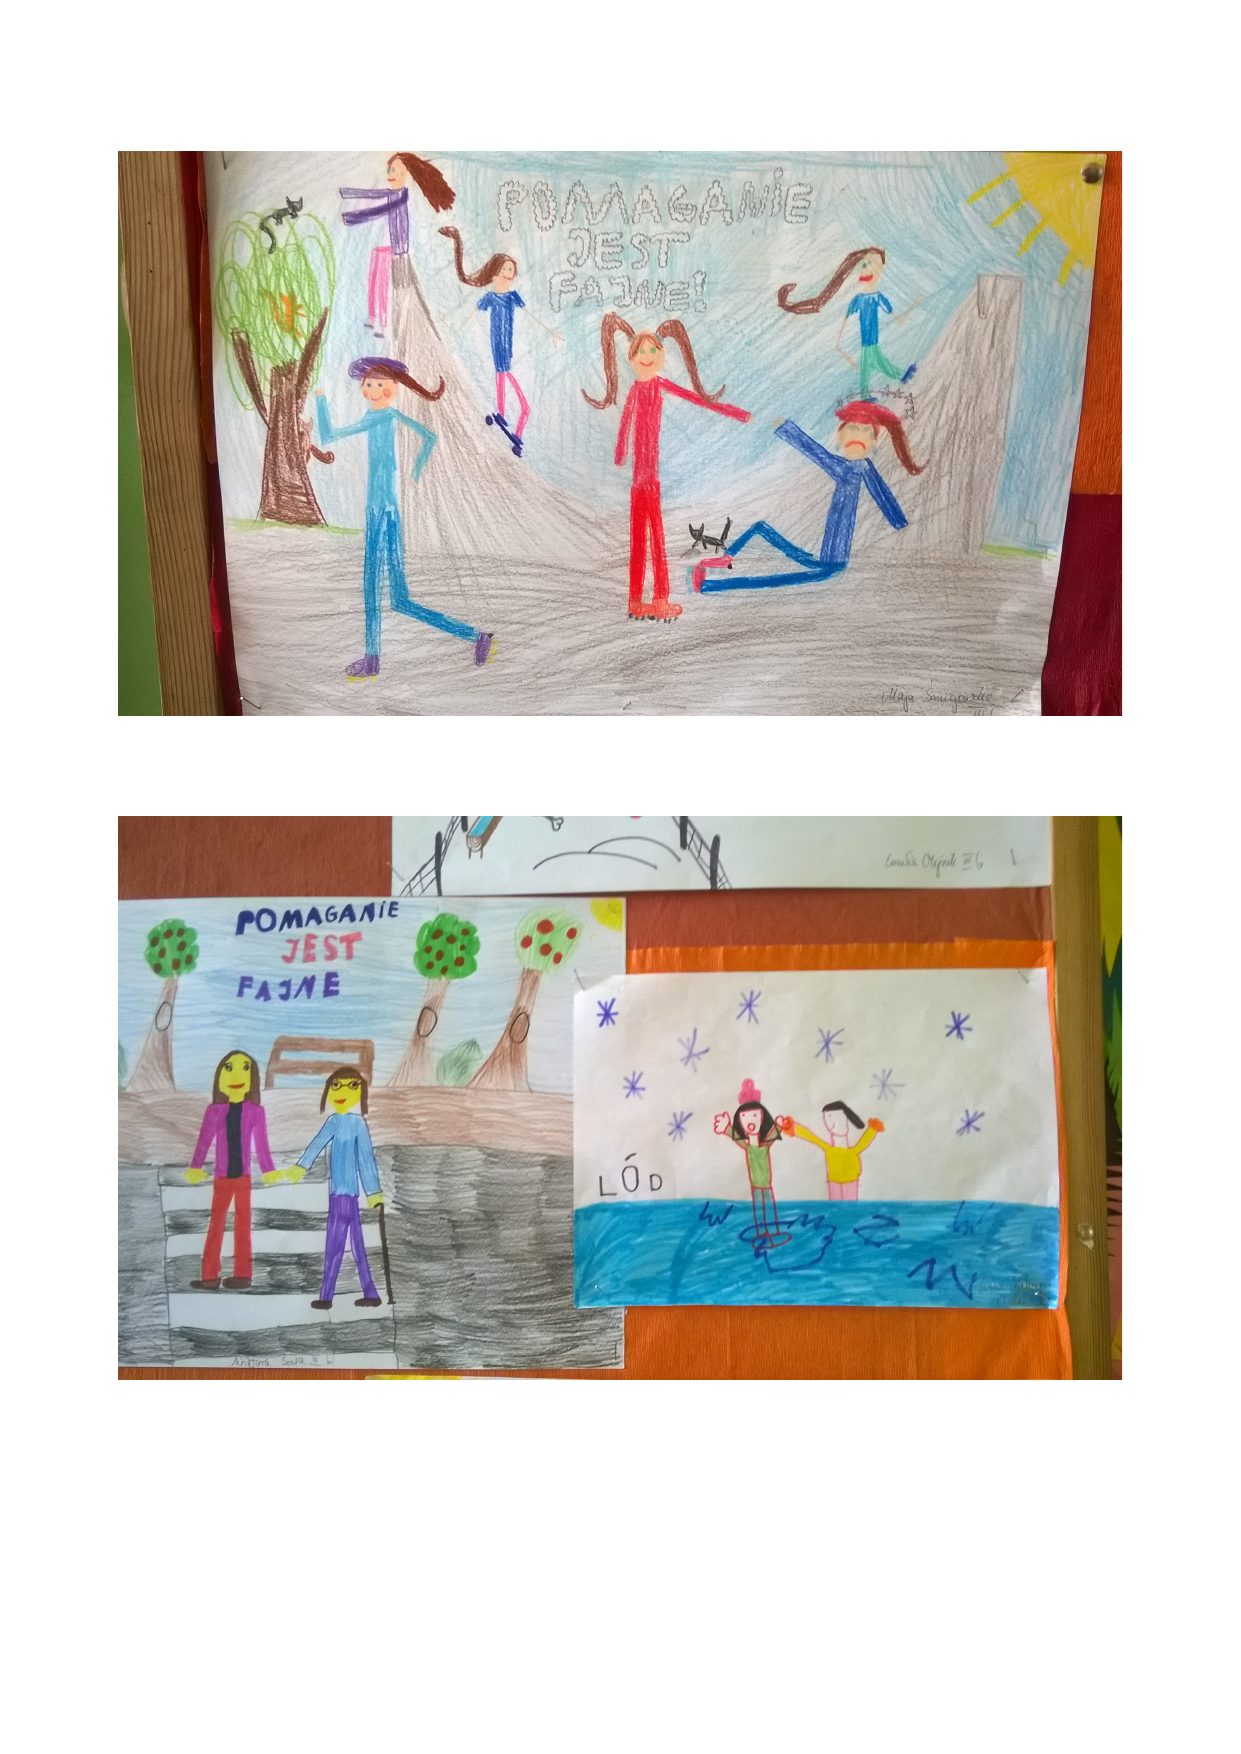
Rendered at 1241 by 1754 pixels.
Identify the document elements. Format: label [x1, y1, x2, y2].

picture [118, 151, 1123, 716]
picture [118, 816, 1123, 1380]
